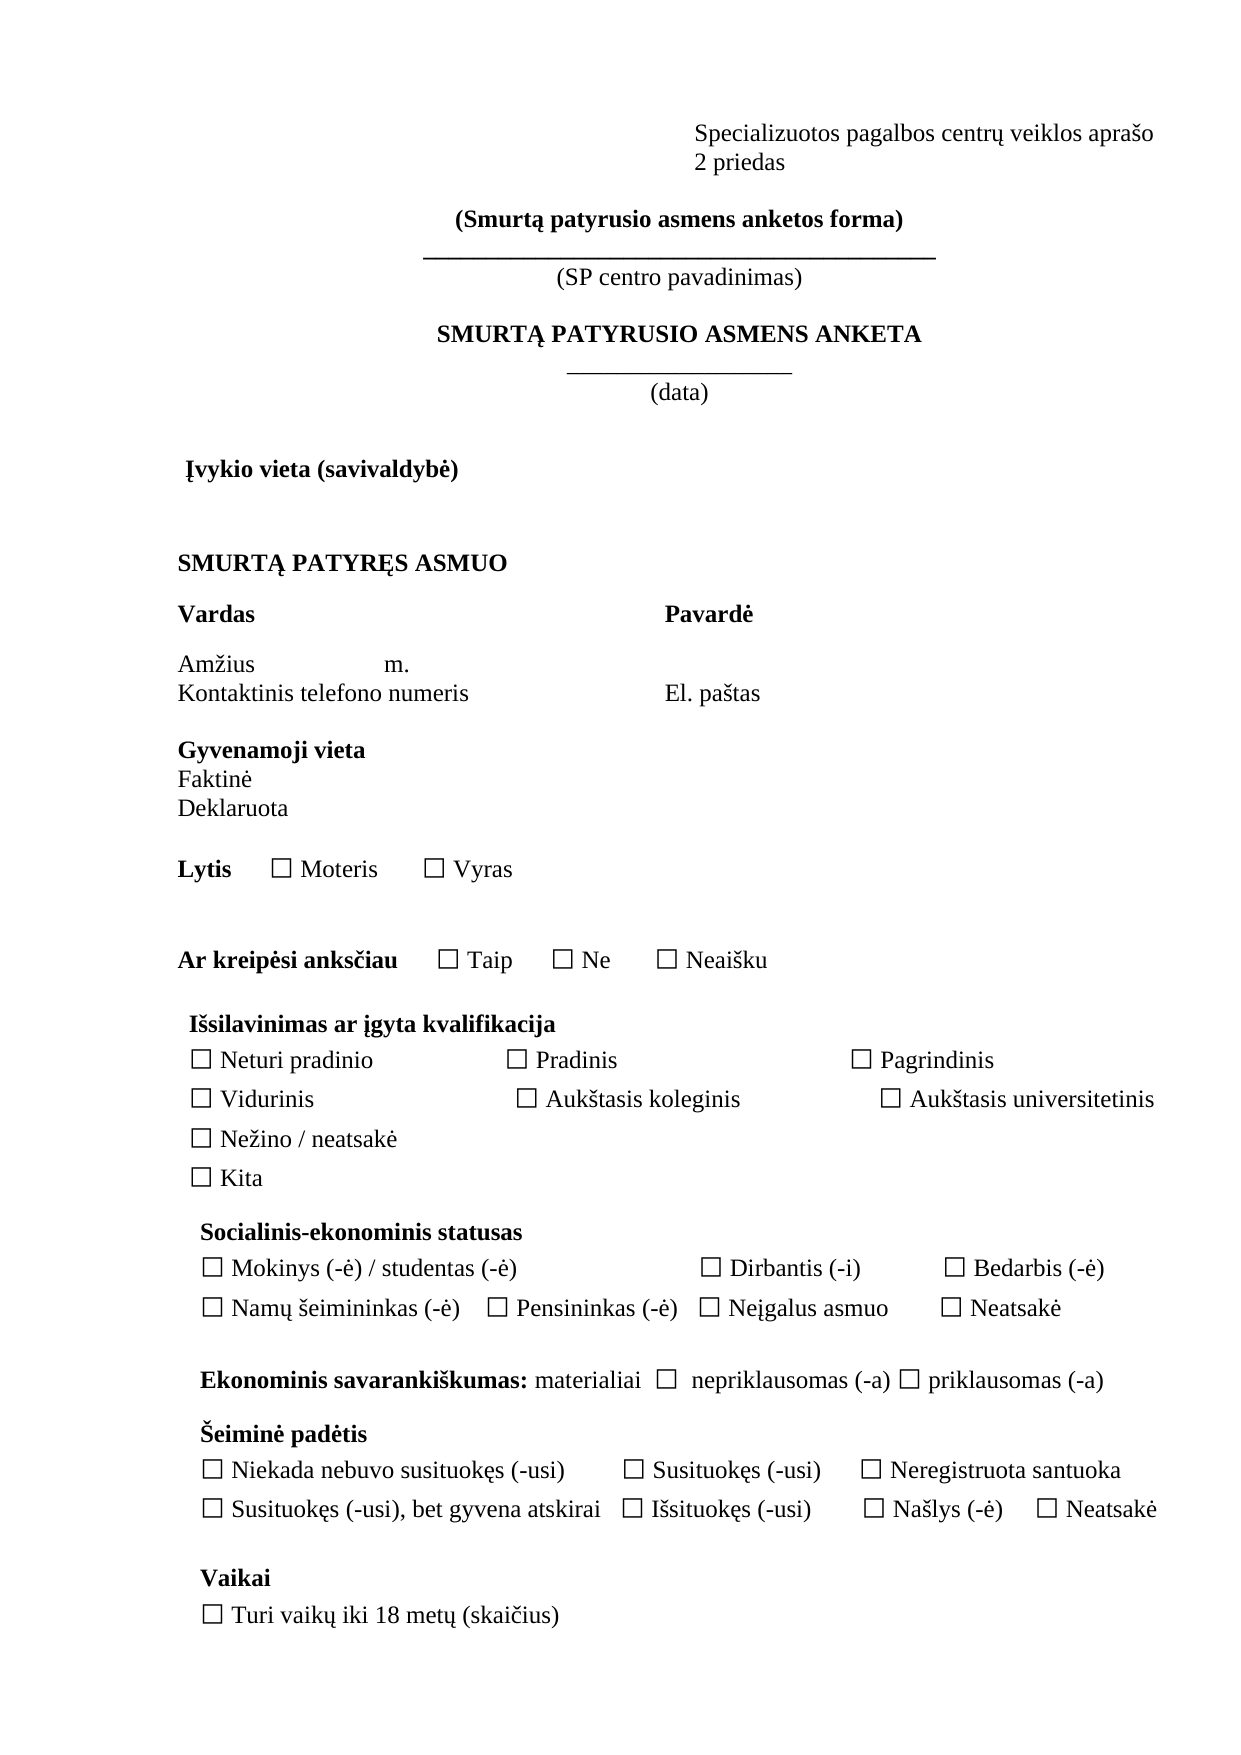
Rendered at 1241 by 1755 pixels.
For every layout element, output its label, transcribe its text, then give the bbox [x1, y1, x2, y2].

text __________________ [177, 348, 1181, 377]
text (data) [177, 377, 1181, 406]
text Specializuotos pagalbos centrų veiklos aprašo [694, 118, 1181, 147]
text Faktinė [177, 764, 1181, 793]
table_header Šeiminė padėtis ⬜ Niekada nebuvo susituokęs (-usi) ⬜ Susituokęs (-usi) ⬜ Neregistruota santuoka ⬜ Susituokęs (-usi), bet gyvena atskirai ⬜ Išsituokęs (-usi) ⬜ Našlys (-ė) ⬜ Neatsakė Vaikai ⬜ Turi vaikų iki 18 metų (skaičius) [189, 1419, 1192, 1634]
text Lytis ⬜ Moteris ⬜ Vyras [177, 850, 1181, 884]
text 2 priedas [582, 147, 1181, 176]
table_header Socialinis-ekonominis statusas ⬜ Mokinys (-ė) / studentas (-ė) ⬜ Dirbantis (-i) ⬜ Bedarbis (-ė) ⬜ Namų šeimininkas (-ė) ⬜ Pensininkas (-ė) ⬜ Neįgalus asmuo ⬜ Neatsakė Ekonominis savarankiškumas: materialiai ⬜ nepriklausomas (-a) ⬜ priklausomas (-a) [189, 1217, 1192, 1400]
text Kontaktinis telefono numeris El. paštas [177, 678, 1181, 707]
text Amžius m. [177, 649, 1181, 678]
text (SP centro pavadinimas) [177, 262, 1181, 291]
text SMURTĄ PATYRĘS ASMUO [177, 548, 1181, 577]
text Deklaruota [177, 793, 1181, 822]
text Vardas Pavardė [177, 599, 1181, 627]
text Gyvenamoji vieta [177, 735, 1181, 764]
text SMURTĄ PATYRUSIO ASMENS ANKETA [177, 319, 1181, 348]
text (Smurtą patyrusio asmens anketos forma) [177, 204, 1181, 233]
text Ar kreipėsi anksčiau ⬜ Taip ⬜ Ne ⬜ Neaišku [177, 942, 1181, 976]
table_header Įvykio vieta (savivaldybė) [174, 454, 1167, 520]
text _________________________________________ [177, 233, 1181, 262]
table_header Išsilavinimas ar įgyta kvalifikacija ⬜ Neturi pradinio ⬜ Pradinis ⬜ Pagrindinis ⬜ Vidurinis ⬜ Aukštasis koleginis ⬜ Aukštasis universitetinis ⬜ Nežino / neatsakė ⬜ Kita [189, 976, 1182, 1198]
